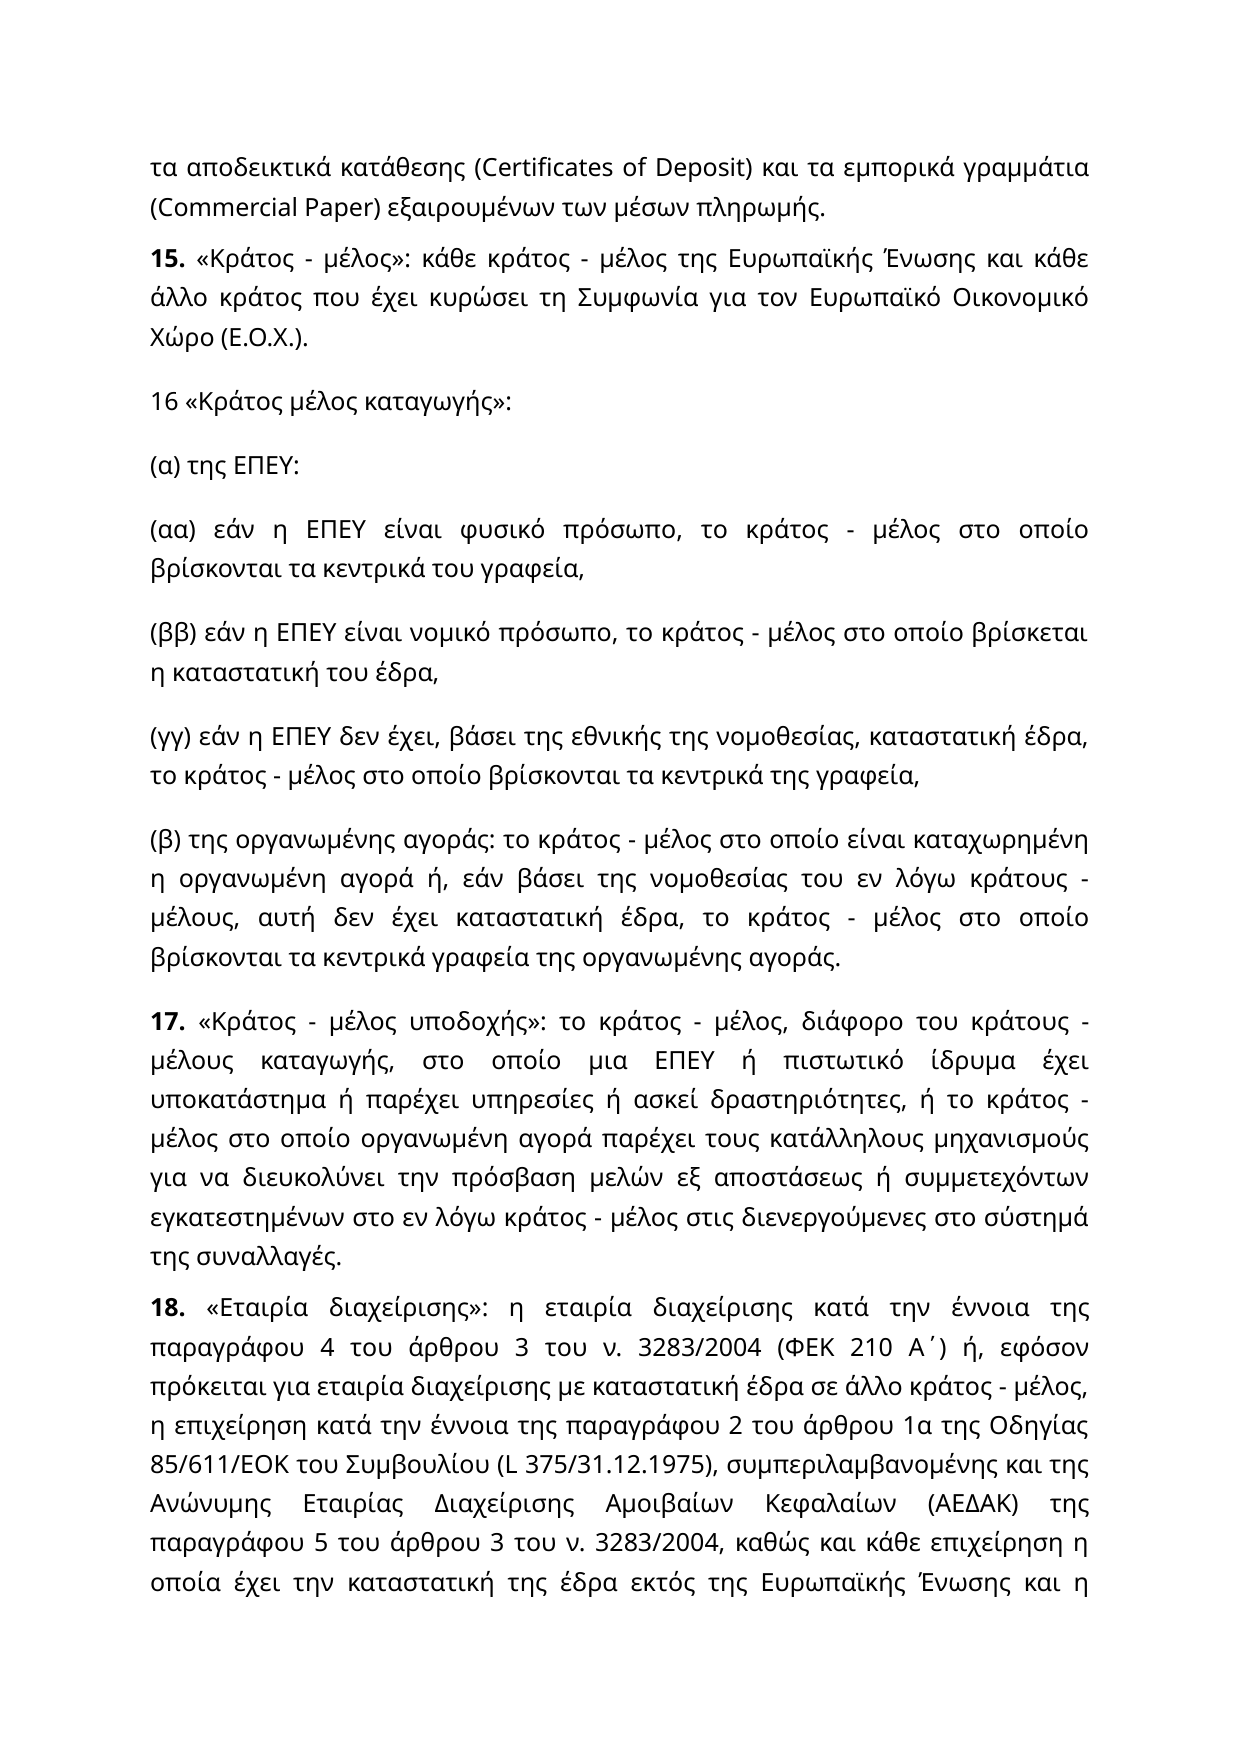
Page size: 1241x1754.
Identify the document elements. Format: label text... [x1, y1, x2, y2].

text (γγ) εάν η ΕΠΕΥ δεν έχει, βάσει της εθνικής της νομοθεσίας, καταστατική έδρα, το κράτος - μέλος στο οποίο βρίσκονται τα κεντρικά της γραφεία, [150, 718, 1090, 792]
text 18. «Εταιρία διαχείρισης»: η εταιρία διαχείρισης κατά την έννοια της παραγράφου 4 του άρθρου 3 του ν. 3283/2004 (ΦΕΚ 210 Α΄) ή, εφόσον πρόκειται για εταιρία διαχείρισης με καταστατική έδρα σε άλλο κράτος - μέλος, η επιχείρηση κατά την έννοια της παραγράφου 2 του άρθρου 1α της Οδηγίας 85/611/ΕΟΚ του Συμβουλίου (L 375/31.12.1975), συμπεριλαμβανομένης και της Ανώνυμης Εταιρίας Διαχείρισης Αμοιβαίων Κεφαλαίων (ΑΕΔΑΚ) της παραγράφου 5 του άρθρου 3 του ν. 3283/2004, καθώς και κάθε επιχείρηση η οποία έχει την καταστατική της έδρα εκτός της Ευρωπαϊκής Ένωσης και η [150, 1290, 1090, 1598]
text 15. «Κράτος - μέλος»: κάθε κράτος - μέλος της Ευρωπαϊκής Ένωσης και κάθε άλλο κράτος που έχει κυρώσει τη Συμφωνία για τον Ευρωπαϊκό Οικονομικό Χώρο (Ε.Ο.Χ.). [150, 241, 1090, 353]
text (ββ) εάν η ΕΠΕΥ είναι νομικό πρόσωπο, το κράτος - μέλος στο οποίο βρίσκεται η καταστατική του έδρα, [150, 615, 1090, 688]
text (β) της οργανωμένης αγοράς: το κράτος - μέλος στο οποίο είναι καταχωρημένη η οργανωμένη αγορά ή, εάν βάσει της νομοθεσίας του εν λόγω κράτους - μέλους, αυτή δεν έχει καταστατική έδρα, το κράτος - μέλος στο οποίο βρίσκονται τα κεντρικά γραφεία της οργανωμένης αγοράς. [150, 822, 1090, 973]
text 17. «Κράτος - μέλος υποδοχής»: το κράτος - μέλος, διάφορο του κράτους - μέλους καταγωγής, στο οποίο μια ΕΠΕΥ ή πιστωτικό ίδρυμα έχει υποκατάστημα ή παρέχει υπηρεσίες ή ασκεί δραστηριότητες, ή το κράτος - μέλος στο οποίο οργανωμένη αγορά παρέχει τους κατάλληλους μηχανισμούς για να διευκολύνει την πρόσβαση μελών εξ αποστάσεως ή συμμετεχόντων εγκατεστημένων στο εν λόγω κράτος - μέλος στις διενεργούμενες στο σύστημά της συναλλαγές. [150, 1003, 1090, 1272]
text (αα) εάν η ΕΠΕΥ είναι φυσικό πρόσωπο, το κράτος - μέλος στο οποίο βρίσκονται τα κεντρικά του γραφεία, [150, 512, 1090, 585]
text 16 «Κράτος μέλος καταγωγής»: [150, 383, 1090, 417]
text (α) της ΕΠΕΥ: [150, 447, 1090, 482]
text τα αποδεικτικά κατάθεσης (Certificates of Deposit) και τα εμπορικά γραμμάτια (Commercial Paper) εξαιρουμένων των μέσων πληρωμής. [150, 150, 1090, 223]
